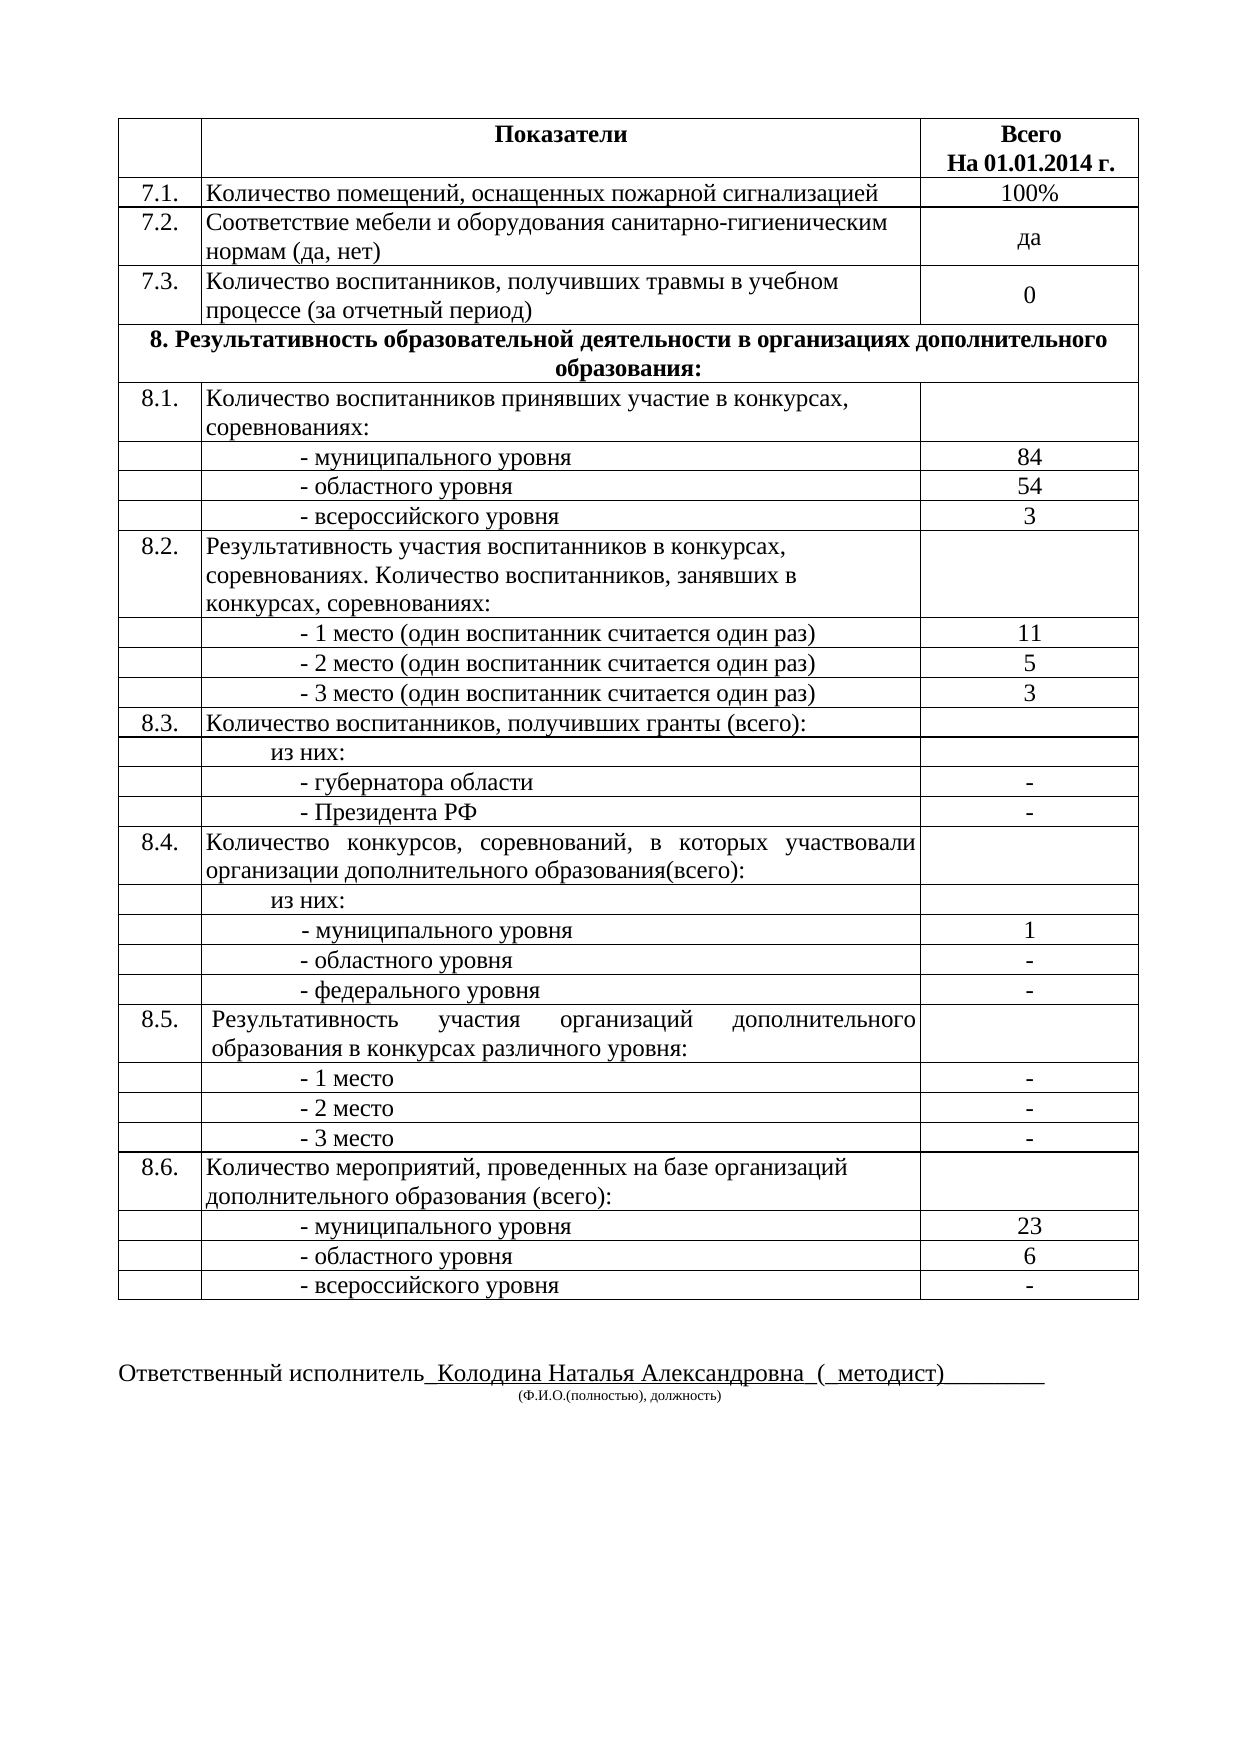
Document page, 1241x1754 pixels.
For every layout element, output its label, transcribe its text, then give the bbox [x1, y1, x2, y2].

table_cell 7.2. [119, 208, 201, 265]
table_cell 7.1. [197, 178, 201, 206]
table_cell [921, 827, 1138, 884]
table_cell 3 [1134, 501, 1138, 530]
table_cell - [1134, 767, 1138, 796]
table_cell 11 [1134, 618, 1138, 647]
table_cell [1134, 708, 1138, 736]
table_cell 5 [1134, 648, 1138, 677]
table_cell [197, 915, 201, 944]
table_cell 8.2. [119, 531, 201, 617]
table_cell [197, 1241, 201, 1269]
table_cell - [1134, 1271, 1138, 1299]
table_cell [197, 618, 201, 647]
table_cell - [1134, 1123, 1138, 1151]
table_cell [197, 1271, 201, 1299]
table_cell - федерального уровня [202, 975, 300, 1003]
table_cell из них: [202, 885, 270, 914]
table_cell 3 [1134, 678, 1138, 707]
table_cell - муниципального уровня [202, 1211, 300, 1240]
table_cell 54 [1134, 471, 1138, 500]
table_cell [197, 471, 201, 500]
text Ответственный исполнитель_Колодина Наталья Александровна_(_методист)________ [118, 1358, 1122, 1387]
table_cell [1134, 738, 1138, 766]
table_cell [197, 1123, 201, 1151]
table_cell - [1134, 975, 1138, 1003]
table_cell - [1134, 1093, 1138, 1122]
table_cell - областного уровня [202, 1241, 300, 1269]
table_cell да [921, 208, 1138, 265]
table_cell [197, 797, 201, 826]
table_cell 8.1. [119, 383, 201, 441]
table_cell 8.3. [197, 708, 201, 736]
table_cell 100% [1134, 178, 1138, 206]
table_cell - всероссийского уровня [202, 1271, 300, 1299]
table_cell 8.4. [119, 827, 201, 884]
table_cell [197, 678, 201, 707]
table_cell - [1134, 945, 1138, 974]
table_cell [197, 1093, 201, 1122]
table_header [119, 119, 201, 177]
table_cell - всероссийского уровня [202, 501, 300, 530]
table_cell - 3 место (один воспитанник считается один раз) [202, 678, 300, 707]
table_cell из них: [202, 738, 270, 766]
table_cell [197, 885, 201, 914]
table_cell [921, 1153, 1138, 1210]
table_cell 0 [921, 266, 1138, 323]
table_cell - 1 место (один воспитанник считается один раз) [202, 618, 300, 647]
table_cell [197, 1211, 201, 1240]
text (Ф.И.О.(полностью), должность) [118, 1387, 1122, 1415]
table_cell [921, 531, 1138, 617]
table_cell [197, 738, 201, 766]
table_cell [197, 648, 201, 677]
table_cell - областного уровня [202, 471, 300, 500]
table_cell - губернатора области [202, 767, 300, 796]
table_cell - 2 место (один воспитанник считается один раз) [202, 648, 300, 677]
table_cell [197, 501, 201, 530]
table_cell [921, 1005, 1138, 1062]
table_cell [197, 945, 201, 974]
table_cell - муниципального уровня [202, 442, 300, 470]
table_cell 8.6. [119, 1153, 201, 1210]
table_header Показатели [202, 119, 920, 177]
table_cell - 3 место [202, 1123, 300, 1151]
table_cell [1134, 885, 1138, 914]
table_cell [197, 442, 201, 470]
table_cell 1 [1134, 915, 1138, 944]
table_cell 23 [1134, 1211, 1138, 1240]
table_cell - 1 место [202, 1063, 300, 1092]
table_cell 8.5. [119, 1005, 201, 1062]
table_cell [197, 1063, 201, 1092]
table_cell - областного уровня [202, 945, 300, 974]
table_cell 7.3. [119, 266, 201, 323]
table_cell - [1134, 797, 1138, 826]
table_cell 6 [1134, 1241, 1138, 1269]
table_cell [197, 975, 201, 1003]
table_cell - муниципального уровня [202, 915, 270, 944]
table_cell - [1134, 1063, 1138, 1092]
table_cell [921, 383, 1138, 441]
table_cell 84 [1134, 442, 1138, 470]
table_cell - Президента РФ [202, 797, 300, 826]
table_cell - 2 место [202, 1093, 300, 1122]
table_cell [197, 767, 201, 796]
